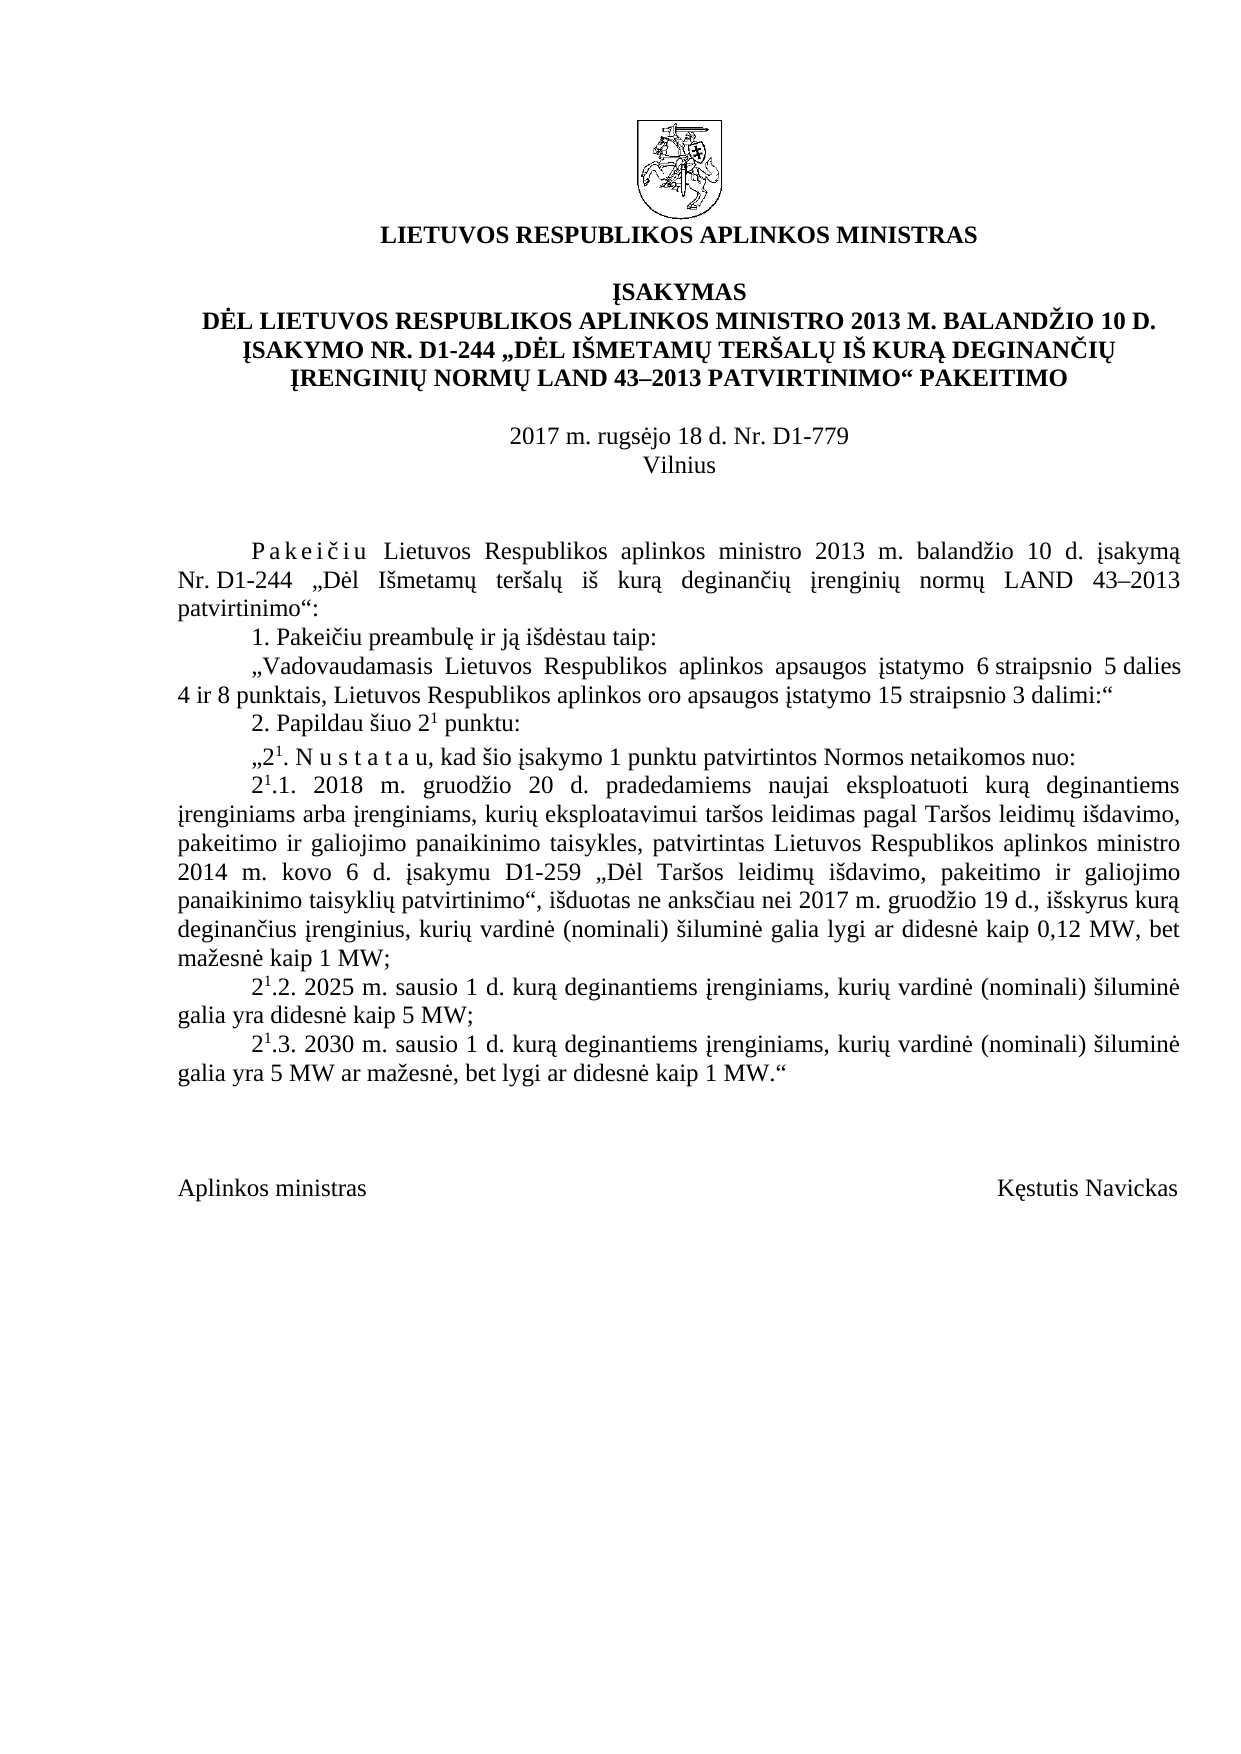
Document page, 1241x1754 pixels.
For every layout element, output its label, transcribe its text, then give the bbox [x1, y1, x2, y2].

text ĮSAKYMAS [177, 277, 1181, 306]
text 1. Pakeičiu preambulę ir ją išdėstau taip: [177, 622, 1181, 651]
text 2017 m. rugsėjo 18 d. Nr. D1-779 [177, 421, 1181, 450]
text 21.3. 2030 m. sausio 1 d. kurą deginantiems įrenginiams, kurių vardinė (nominali) šiluminė galia yra 5 MW ar mažesnė, bet lygi ar didesnė kaip 1 MW.“ [177, 1029, 1181, 1087]
text LIETUVOS RESPUBLIKOS APLINKOS MINISTRAS [177, 220, 1181, 248]
text Aplinkos ministras Kęstutis Navickas [177, 1173, 1181, 1202]
text 21.2. 2025 m. sausio 1 d. kurą deginantiems įrenginiams, kurių vardinė (nominali) šiluminė galia yra didesnė kaip 5 MW; [177, 972, 1181, 1029]
text „Vadovaudamasis Lietuvos Respublikos aplinkos apsaugos įstatymo 6 straipsnio 5 dalies 4 ir 8 punktais, Lietuvos Respublikos aplinkos oro apsaugos įstatymo 15 straipsnio 3 dalimi:“ [177, 651, 1181, 708]
text Pakeičiu Lietuvos Respublikos aplinkos ministro 2013 m. balandžio 10 d. įsakymą Nr. D1-244 „Dėl Išmetamų teršalų iš kurą deginančių įrenginių normų LAND 43–2013 patvirtinimo“: [177, 536, 1181, 622]
text Vilnius [177, 450, 1181, 478]
text 2. Papildau šiuo 21 punktu: [177, 708, 1181, 737]
text 21.1. 2018 m. gruodžio 20 d. pradedamiems naujai eksploatuoti kurą deginantiems įrenginiams arba įrenginiams, kurių eksploatavimui taršos leidimas pagal Taršos leidimų išdavimo, pakeitimo ir galiojimo panaikinimo taisykles, patvirtintas Lietuvos Respublikos aplinkos ministro 2014 m. kovo 6 d. įsakymu D1-259 „Dėl Taršos leidimų išdavimo, pakeitimo ir galiojimo panaikinimo taisyklių patvirtinimo“, išduotas ne anksčiau nei 2017 m. gruodžio 19 d., išskyrus kurą deginančius įrenginius, kurių vardinė (nominali) šiluminė galia lygi ar didesnė kaip 0,12 MW, bet mažesnė kaip 1 MW; [177, 770, 1181, 972]
text „21. Nustatau, kad šio įsakymo 1 punktu patvirtintos Normos netaikomos nuo: [177, 742, 1181, 770]
text DĖL LIETUVOS RESPUBLIKOS APLINKOS MINISTRO 2013 M. BALANDŽIO 10 D. ĮSAKYMO NR. D1-244 „DĖL IŠMETAMŲ TERŠALŲ IŠ KURĄ DEGINANČIŲ ĮRENGINIŲ NORMŲ LAND 43–2013 PATVIRTINIMO“ PAKEITIMO [177, 306, 1181, 392]
